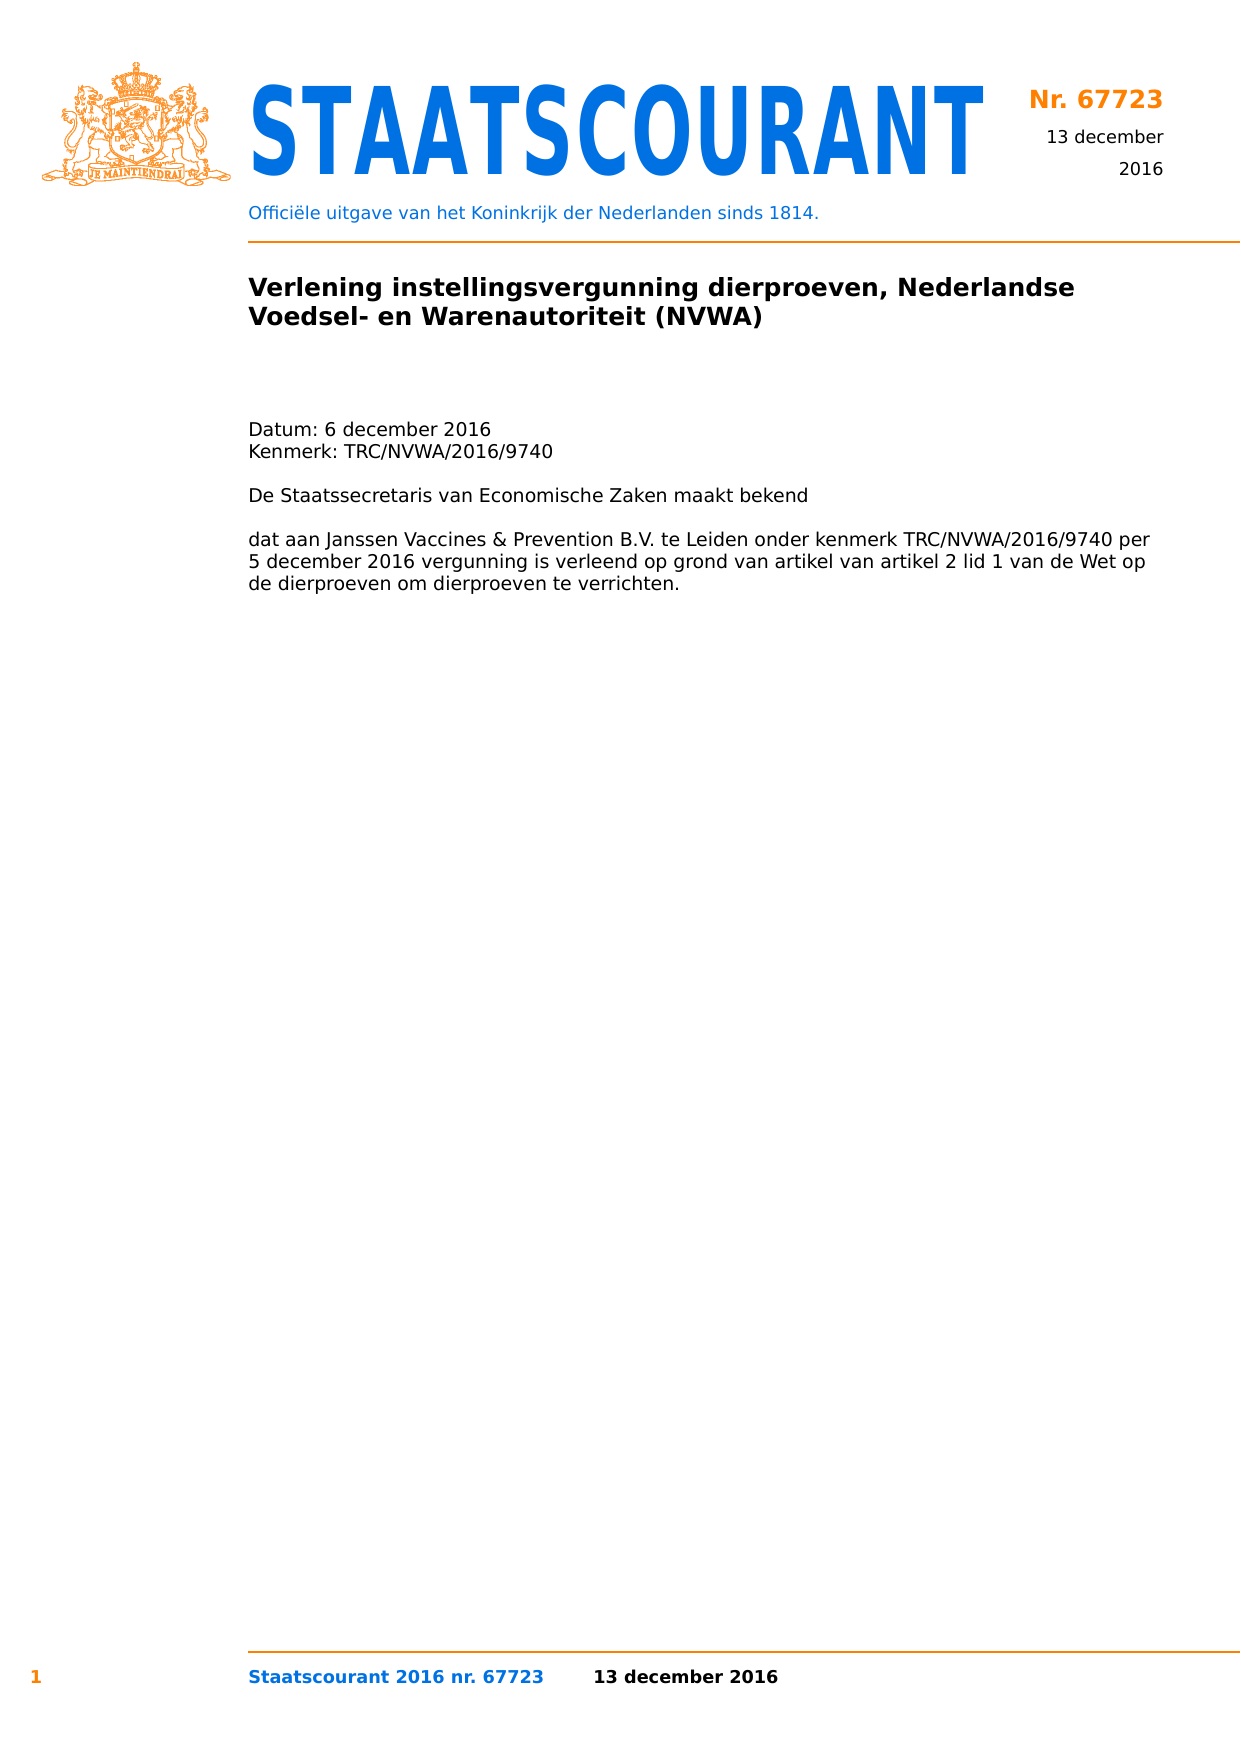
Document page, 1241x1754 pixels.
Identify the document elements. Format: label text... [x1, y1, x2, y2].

subtitle Verlening instellingsvergunning dierproeven, Nederlandse Voedsel- en Warenautoriteit (NVWA) [248, 273, 1163, 331]
table_cell 13 december [998, 121, 1240, 153]
table_header Nr. 67723 [998, 62, 1240, 121]
text dat aan Janssen Vaccines & Prevention B.V. te Leiden onder kenmerk TRC/NVWA/2016/9740 per 5 december 2016 vergunning is verleend op grond van artikel van artikel 2 lid 1 van de Wet op de dierproeven om dierproeven te verrichten. [248, 529, 1163, 594]
picture [41, 62, 231, 186]
table_header [25, 62, 248, 241]
text Kenmerk: TRC/NVWA/2016/9740 [248, 441, 1163, 463]
table_header STAATSCOURANT [248, 62, 998, 203]
table_cell Officiële uitgave van het Koninkrijk der Nederlanden sinds 1814. [248, 203, 1240, 241]
table_cell 2016 [998, 153, 1240, 203]
text Datum: 6 december 2016 [248, 419, 1163, 441]
text De Staatssecretaris van Economische Zaken maakt bekend [248, 485, 1163, 507]
